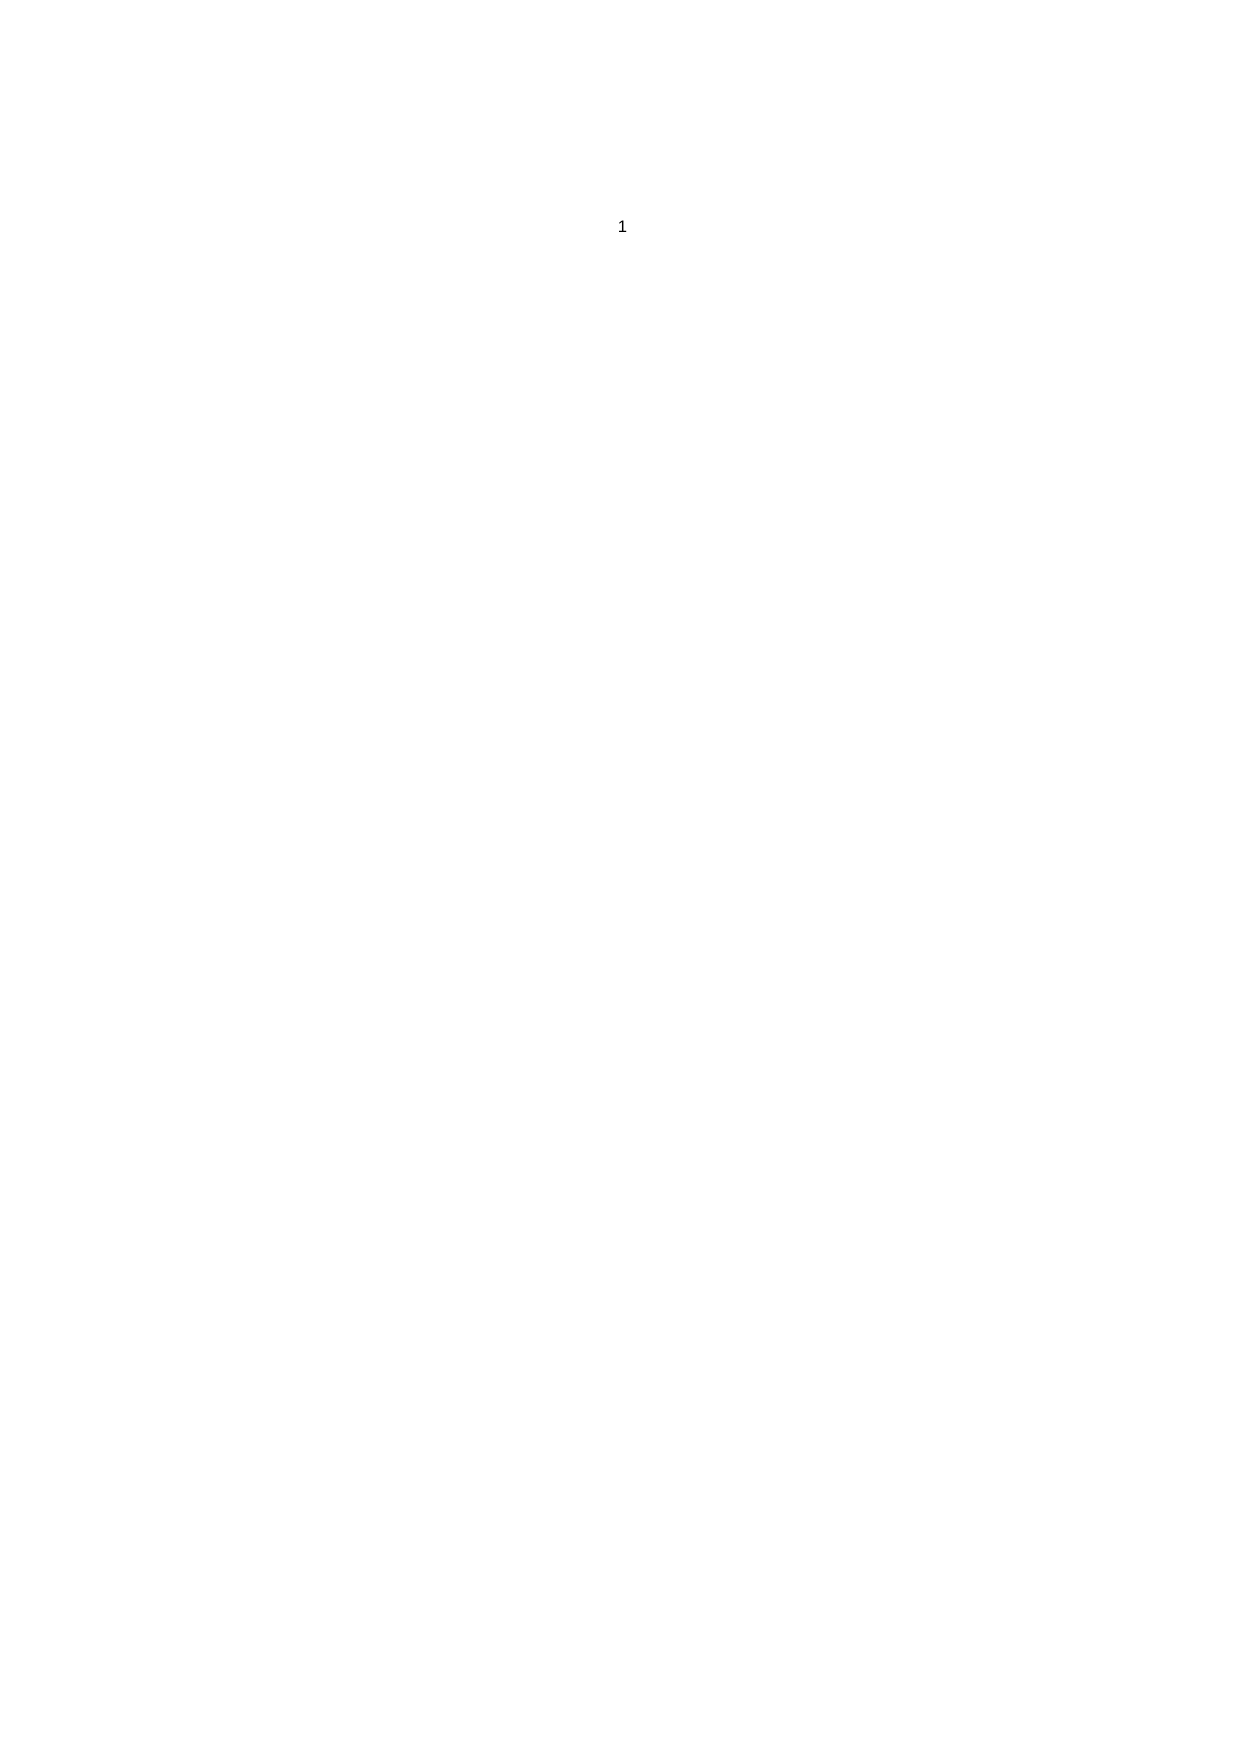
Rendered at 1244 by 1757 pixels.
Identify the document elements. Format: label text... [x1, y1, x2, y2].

text 1 [612, 217, 632, 236]
